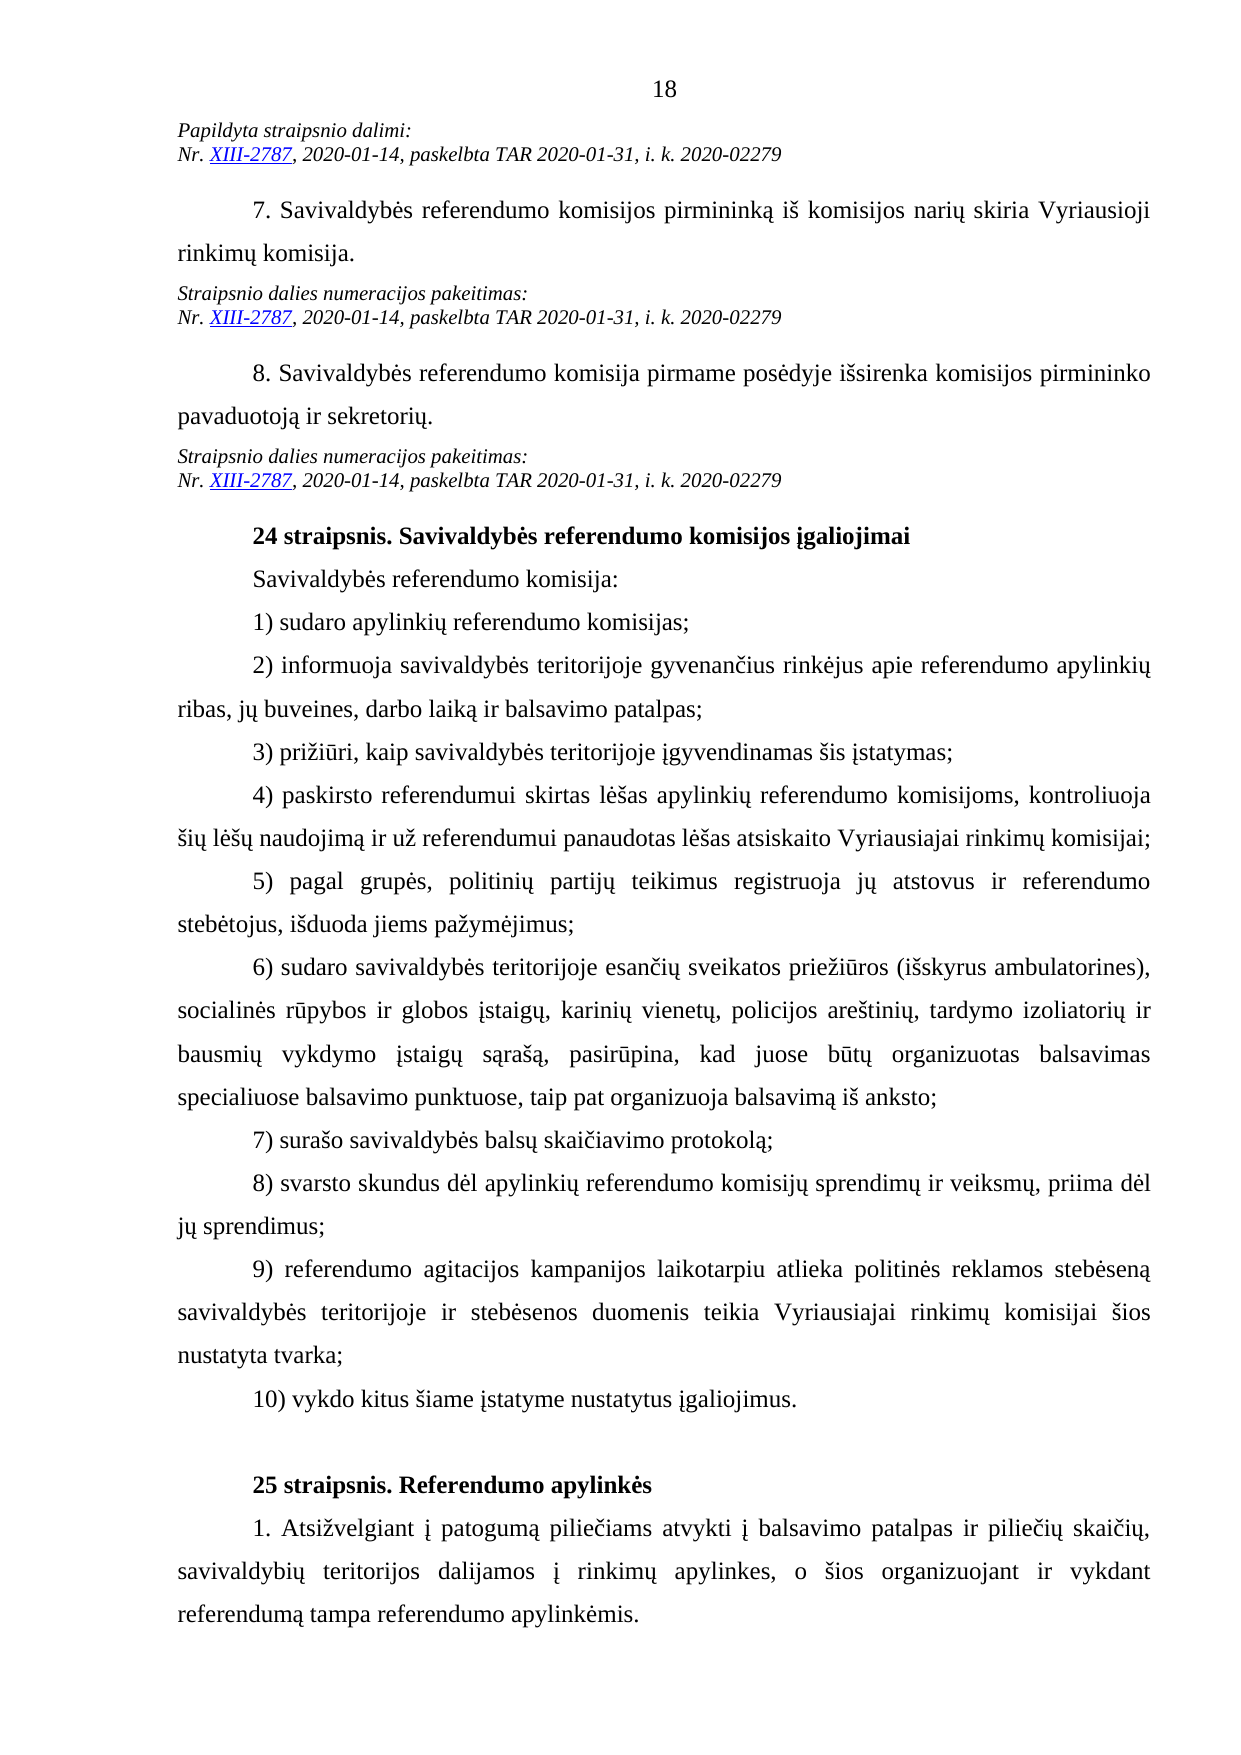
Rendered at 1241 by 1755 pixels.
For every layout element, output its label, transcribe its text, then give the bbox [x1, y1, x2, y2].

text 10) vykdo kitus šiame įstatyme nustatytus įgaliojimus. [177, 1384, 1152, 1412]
text 1. Atsižvelgiant į patogumą piliečiams atvykti į balsavimo patalpas ir piliečių skaičių, savivaldybių teritorijos dalijamos į rinkimų apylinkes, o šios organizuojant ir vykdant referendumą tampa referendumo apylinkėmis. [177, 1513, 1152, 1628]
text 4) paskirsto referendumui skirtas lėšas apylinkių referendumo komisijoms, kontroliuoja šių lėšų naudojimą ir už referendumui panaudotas lėšas atsiskaito Vyriausiajai rinkimų komisijai; [177, 780, 1152, 852]
text 2) informuoja savivaldybės teritorijoje gyvenančius rinkėjus apie referendumo apylinkių ribas, jų buveines, darbo laiką ir balsavimo patalpas; [177, 651, 1152, 722]
text 7) surašo savivaldybės balsų skaičiavimo protokolą; [177, 1125, 1152, 1154]
text 25 straipsnis. Referendumo apylinkės [177, 1470, 1152, 1499]
text 24 straipsnis. Savivaldybės referendumo komisijos įgaliojimai [177, 521, 1152, 550]
text 9) referendumo agitacijos kampanijos laikotarpiu atlieka politinės reklamos stebėseną savivaldybės teritorijoje ir stebėsenos duomenis teikia Vyriausiajai rinkimų komisijai šios nustatyta tvarka; [177, 1254, 1152, 1369]
text Nr. XIII-2787, 2020-01-14, paskelbta TAR 2020-01-31, i. k. 2020-02279 [177, 468, 1152, 492]
text Straipsnio dalies numeracijos pakeitimas: [177, 444, 1152, 468]
text 8. Savivaldybės referendumo komisija pirmame posėdyje išsirenka komisijos pirmininko pavaduotoją ir sekretorių. [177, 358, 1152, 430]
text Nr. XIII-2787, 2020-01-14, paskelbta TAR 2020-01-31, i. k. 2020-02279 [177, 305, 1152, 329]
text 3) prižiūri, kaip savivaldybės teritorijoje įgyvendinamas šis įstatymas; [177, 737, 1152, 766]
text 6) sudaro savivaldybės teritorijoje esančių sveikatos priežiūros (išskyrus ambulatorines), socialinės rūpybos ir globos įstaigų, karinių vienetų, policijos areštinių, tardymo izoliatorių ir bausmių vykdymo įstaigų sąrašą, pasirūpina, kad juose būtų organizuotas balsavimas specialiuose balsavimo punktuose, taip pat organizuoja balsavimą iš anksto; [177, 952, 1152, 1111]
text Nr. XIII-2787, 2020-01-14, paskelbta TAR 2020-01-31, i. k. 2020-02279 [177, 142, 1152, 166]
text 1) sudaro apylinkių referendumo komisijas; [177, 607, 1152, 636]
text 5) pagal grupės, politinių partijų teikimus registruoja jų atstovus ir referendumo stebėtojus, išduoda jiems pažymėjimus; [177, 866, 1152, 938]
text 7. Savivaldybės referendumo komisijos pirmininką iš komisijos narių skiria Vyriausioji rinkimų komisija. [177, 195, 1152, 267]
text Savivaldybės referendumo komisija: [177, 564, 1152, 593]
text Straipsnio dalies numeracijos pakeitimas: [177, 281, 1152, 305]
text 8) svarsto skundus dėl apylinkių referendumo komisijų sprendimų ir veiksmų, priima dėl jų sprendimus; [177, 1168, 1152, 1240]
text Papildyta straipsnio dalimi: [177, 118, 1152, 142]
